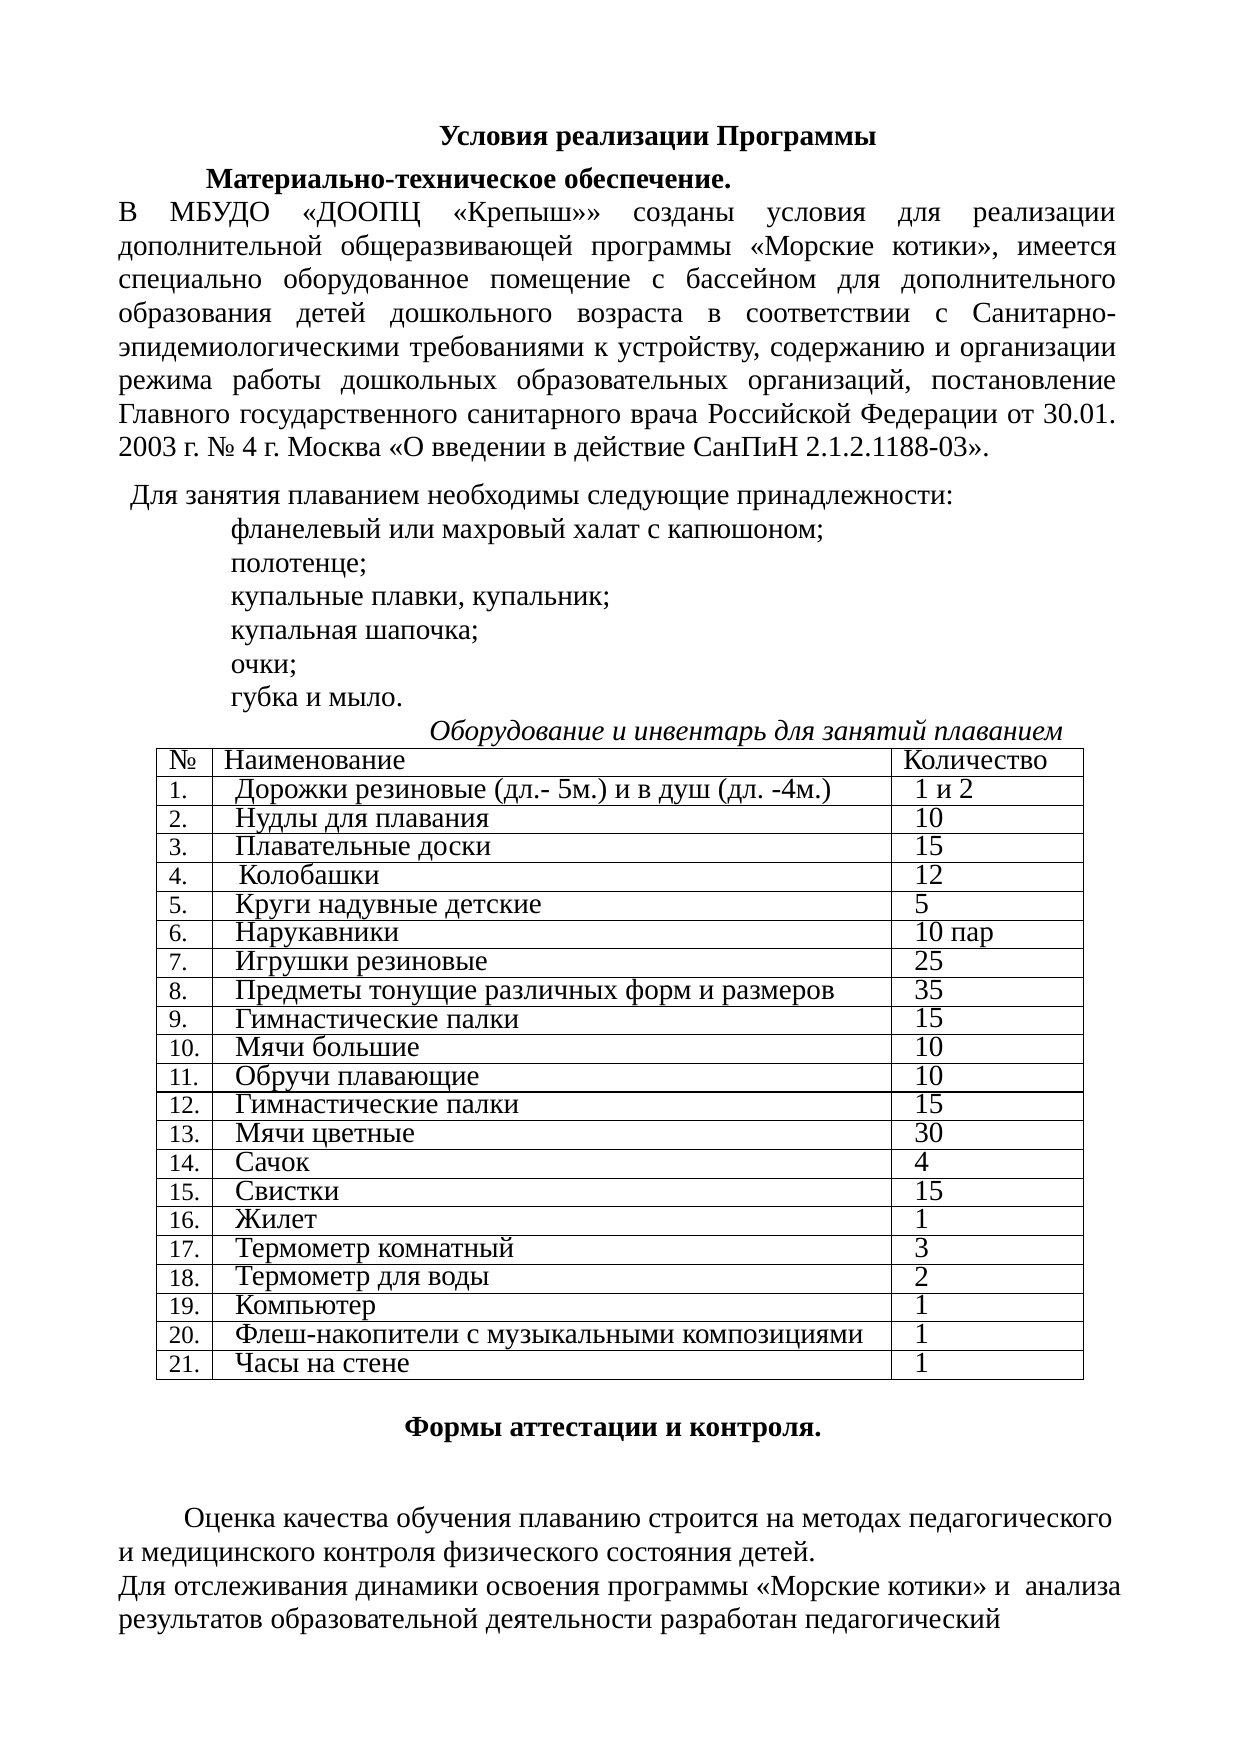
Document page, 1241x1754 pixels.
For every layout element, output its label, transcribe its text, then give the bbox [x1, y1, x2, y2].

table_cell 1. [157, 777, 212, 805]
table_cell 1 [892, 1207, 1083, 1235]
table_cell 10 [892, 806, 1083, 833]
table_cell Колобашки [213, 863, 891, 891]
table_cell 10 пар [892, 921, 1083, 948]
table_cell 15 [892, 1179, 1083, 1206]
table_cell 20. [157, 1322, 212, 1350]
text В МБУДО «ДООПЦ «Крепыш»» созданы условия для реализации дополнительной общеразвивающей программы «Морские котики», имеется специально оборудованное помещение с бассейном для дополнительного образования детей дошкольного возраста в соответствии с Санитарно-эпидемиологическими требованиями к устройству, содержанию и организации режима работы дошкольных образовательных организаций, постановление Главного государственного санитарного врача Российской Федерации от 30.01. 2003 г. № 4 г. Москва «О введении в действие СанПиН 2.1.2.1188-03». [118, 194, 1116, 463]
subtitle Материально-техническое обеспечение. [118, 161, 832, 194]
table_cell Флеш-накопители с музыкальными композициями [213, 1322, 891, 1350]
table_cell 1 [892, 1322, 1083, 1350]
table_cell 35 [892, 978, 1083, 1006]
table_cell 3 [892, 1236, 1083, 1263]
table_cell Мячи цветные [213, 1121, 891, 1149]
table_cell 16. [157, 1207, 212, 1235]
table_cell Термометр комнатный [213, 1236, 891, 1263]
table_cell Часы на стене [213, 1351, 891, 1378]
table_cell Круги надувные детские [213, 892, 891, 919]
table_cell Гимнастические палки [213, 1093, 891, 1120]
table_cell Свистки [213, 1179, 891, 1206]
table_cell 10 [892, 1035, 1083, 1063]
table_cell 15 [892, 1093, 1083, 1120]
table_cell 18. [157, 1265, 212, 1292]
table_cell 2 [892, 1265, 1083, 1292]
table_cell 4 [892, 1150, 1083, 1178]
table_cell 7. [157, 949, 212, 977]
table_header № [157, 749, 212, 776]
table_cell 13. [157, 1121, 212, 1149]
text купальные плавки, купальник; [231, 578, 1116, 612]
table_cell Нудлы для плавания [213, 806, 891, 833]
table_cell Гимнастические палки [213, 1007, 891, 1034]
table_cell Предметы тонущие различных форм и размеров [213, 978, 891, 1006]
table_cell Мячи большие [213, 1035, 891, 1063]
text очки; [231, 646, 1116, 679]
table_cell 6. [157, 921, 212, 948]
table_cell 1 [892, 1294, 1083, 1321]
table_header Наименование [213, 749, 891, 776]
text губка и мыло. [231, 679, 1116, 713]
table_cell Плавательные доски [213, 834, 891, 862]
table_cell Термометр для воды [213, 1265, 891, 1292]
text Условия реализации Программы [118, 118, 1122, 152]
table_cell Нарукавники [213, 921, 891, 948]
table_cell 14. [157, 1150, 212, 1178]
table_cell Дорожки резиновые (дл.- 5м.) и в душ (дл. -4м.) [213, 777, 891, 805]
table_cell 2. [157, 806, 212, 833]
table_cell 30 [892, 1121, 1083, 1149]
text Для занятия плаванием необходимы следующие принадлежности: [130, 477, 1116, 511]
table_cell 5. [157, 892, 212, 919]
text полотенце; [231, 545, 1116, 578]
table_cell 1 [892, 1351, 1083, 1378]
table_cell 12 [892, 863, 1083, 891]
text Оценка качества обучения плаванию строится на методах педагогического и медицинского контроля физического состояния детей. Для отслеживания динамики освоения программы «Морские котики» и анализа результатов образовательной деятельности разработан педагогический [118, 1501, 1122, 1635]
table_cell 5 [892, 892, 1083, 919]
table_cell 25 [892, 949, 1083, 977]
table_cell 8. [157, 978, 212, 1006]
table_cell 4. [157, 863, 212, 891]
table_header Количество [892, 749, 1083, 776]
table_cell 15. [157, 1179, 212, 1206]
table_cell Сачок [213, 1150, 891, 1178]
table_cell 3. [157, 834, 212, 862]
table_cell 11. [157, 1064, 212, 1091]
text Формы аттестации и контроля. [118, 1409, 1122, 1442]
table_cell Обручи плавающие [213, 1064, 891, 1091]
table_cell 17. [157, 1236, 212, 1263]
table_cell Компьютер [213, 1294, 891, 1321]
table_cell Жилет [213, 1207, 891, 1235]
table_cell 10. [157, 1035, 212, 1063]
table_cell Игрушки резиновые [213, 949, 891, 977]
table_cell 9. [157, 1007, 212, 1034]
table_cell 12. [157, 1093, 212, 1120]
table_cell 19. [157, 1294, 212, 1321]
text фланелевый или махровый халат с капюшоном; [231, 511, 1116, 545]
table_cell 15 [892, 1007, 1083, 1034]
text Оборудование и инвентарь для занятий плаванием [429, 713, 1122, 746]
table_cell 21. [157, 1351, 212, 1378]
table_cell 1 и 2 [892, 777, 1083, 805]
table_cell 15 [892, 834, 1083, 862]
table_cell 10 [892, 1064, 1083, 1091]
text купальная шапочка; [231, 612, 1116, 646]
